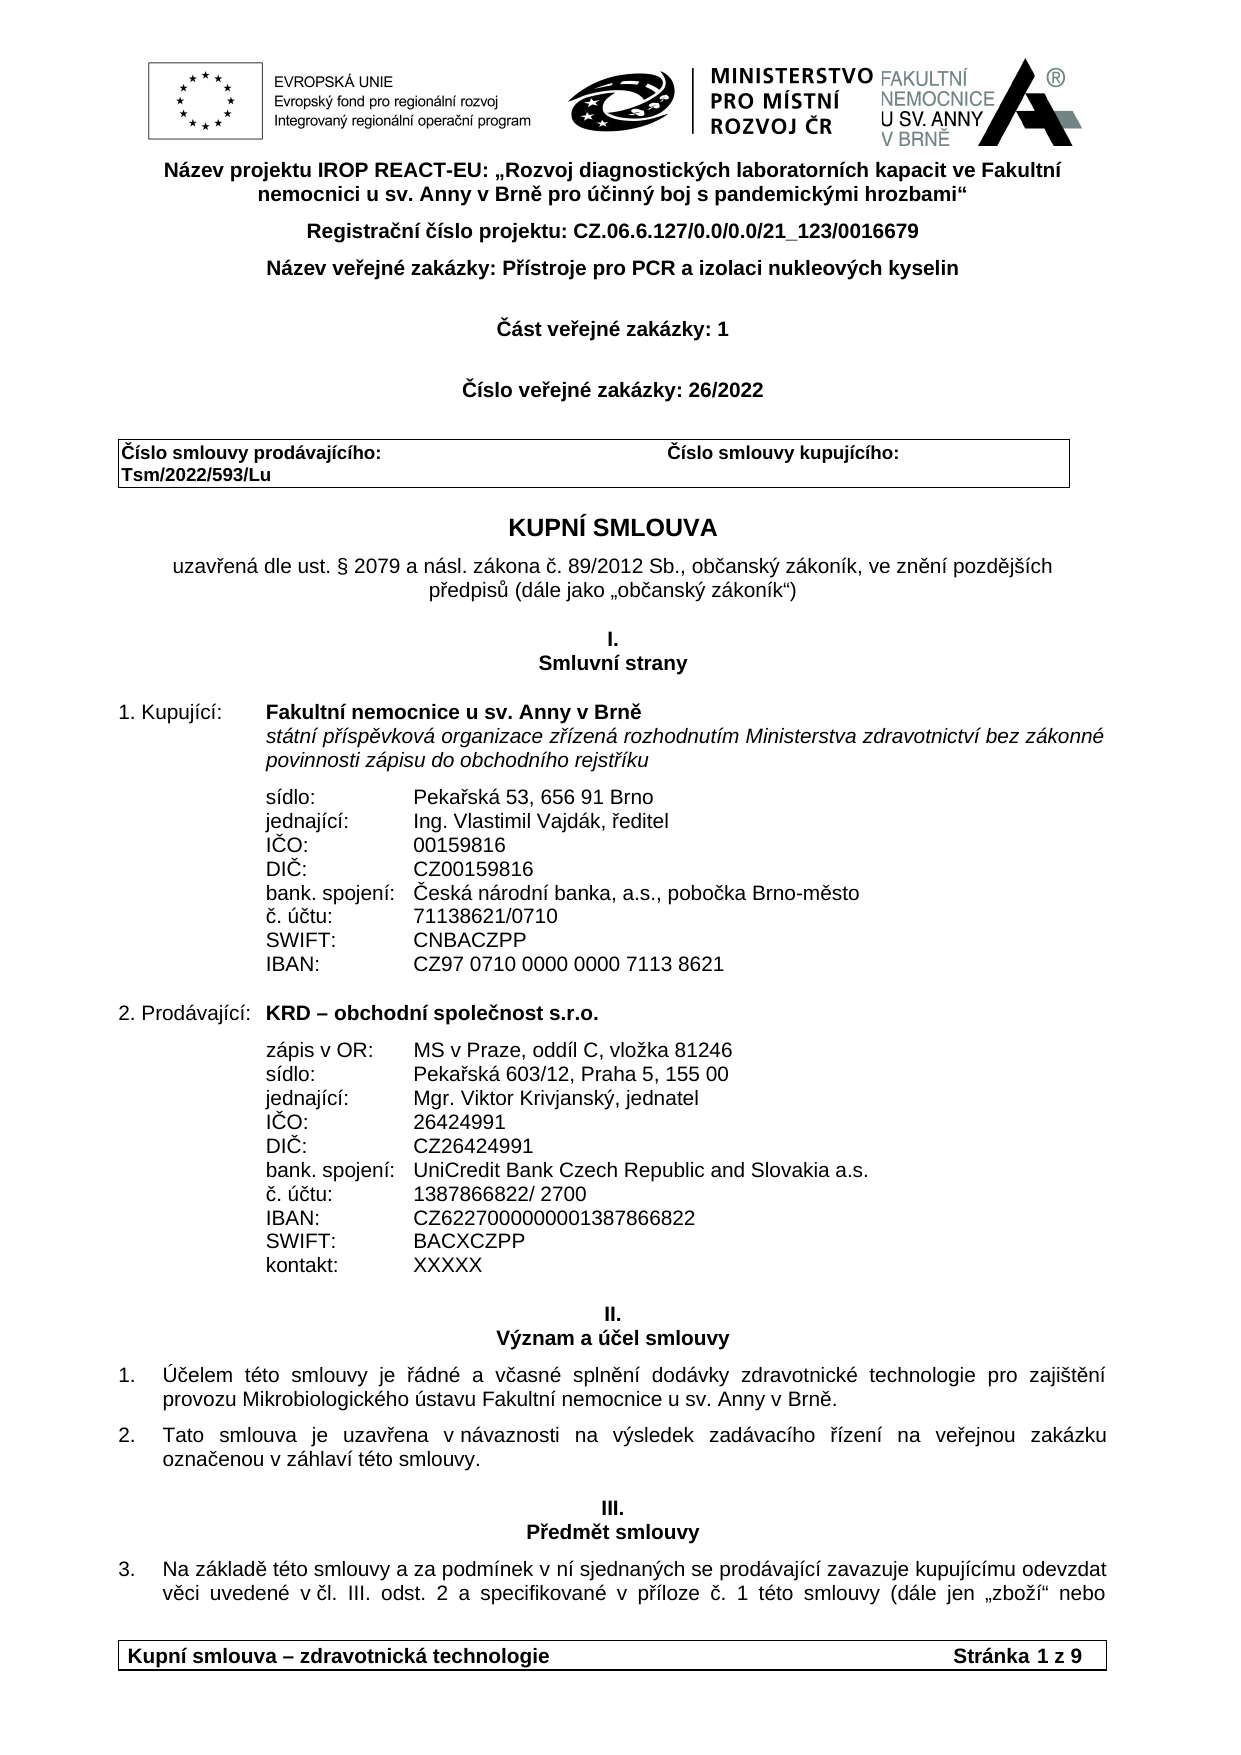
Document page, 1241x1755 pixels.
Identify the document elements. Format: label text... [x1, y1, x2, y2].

text Název veřejné zakázky: Přístroje pro PCR a izolaci nukleových kyselin [118, 255, 1107, 279]
text jednající: Ing. Vlastimil Vajdák, ředitel [192, 808, 1107, 832]
text II. [118, 1302, 1107, 1326]
text KUPNÍ SMLOUVA [118, 513, 1107, 542]
text Název projektu IROP REACT-EU: „Rozvoj diagnostických laboratorních kapacit ve Fakultní nemocnici u sv. Anny v Brně pro účinný boj s pandemickými hrozbami“ [118, 158, 1107, 206]
text bank. spojení: Česká národní banka, a.s., pobočka Brno-město [192, 880, 1107, 904]
text 1. Kupující: Fakultní nemocnice u sv. Anny v Brně [118, 700, 1107, 724]
text zápis v OR: MS v Praze, oddíl C, vložka 81246 [192, 1038, 1107, 1062]
text kontakt: XXXXX [192, 1253, 1107, 1277]
text IČO: 00159816 [192, 832, 1107, 856]
text SWIFT: CNBACZPP [192, 928, 1107, 952]
list Tato smlouva je uzavřena v návaznosti na výsledek zadávacího řízení na veřejnou zakázku označenou v záhlaví této smlouvy. [118, 1423, 1107, 1471]
text Číslo smlouvy prodávajícího: Číslo smlouvy kupujícího: Tsm/2022/593/Lu [119, 440, 1069, 487]
text jednající: Mgr. Viktor Krivjanský, jednatel [192, 1086, 1107, 1109]
text sídlo: Pekařská 603/12, Praha 5, 155 00 [192, 1062, 1107, 1086]
list Na základě této smlouvy a za podmínek v ní sjednaných se prodávající zavazuje kupujícímu odevzdat věci uvedené v čl. III. odst. 2 a specifikované v příloze č. 1 této smlouvy (dále jen „zboží“ nebo [118, 1556, 1107, 1604]
text DIČ: CZ00159816 [192, 856, 1107, 880]
text státní příspěvková organizace zřízená rozhodnutím Ministerstva zdravotnictví bez zákonné povinnosti zápisu do obchodního rejstříku [266, 724, 1107, 772]
text DIČ: CZ26424991 [192, 1133, 1107, 1157]
text č. účtu: 71138621/0710 [192, 904, 1107, 928]
text IČO: 26424991 [192, 1109, 1107, 1133]
subtitle Smluvní strany [118, 651, 1107, 675]
text Registrační číslo projektu: CZ.06.6.127/0.0/0.0/21_123/0016679 [118, 219, 1107, 243]
text Část veřejné zakázky: 1 [118, 317, 1107, 341]
text Význam a účel smlouvy [118, 1326, 1107, 1350]
list Účelem této smlouvy je řádné a včasné splnění dodávky zdravotnické technologie pro zajištění provozu Mikrobiologického ústavu Fakultní nemocnice u sv. Anny v Brně. [118, 1363, 1107, 1411]
text Číslo veřejné zakázky: 26/2022 [118, 378, 1107, 402]
text I. [118, 627, 1107, 651]
text IBAN: CZ97 0710 0000 0000 7113 8621 [192, 952, 1107, 976]
text III. [118, 1496, 1107, 1520]
text č. účtu: 1387866822/ 2700 [192, 1181, 1107, 1205]
text uzavřená dle ust. § 2079 a násl. zákona č. 89/2012 Sb., občanský zákoník, ve znění pozdějších předpisů (dále jako „občanský zákoník“) [118, 554, 1107, 602]
subtitle Předmět smlouvy [118, 1520, 1107, 1544]
text bank. spojení: UniCredit Bank Czech Republic and Slovakia a.s. [192, 1157, 1107, 1181]
text sídlo: Pekařská 53, 656 91 Brno [192, 784, 1107, 808]
text IBAN: CZ6227000000001387866822 [192, 1205, 1107, 1229]
text SWIFT: BACXCZPP [192, 1229, 1107, 1253]
text 2. Prodávající: KRD – obchodní společnost s.r.o. [118, 1001, 1107, 1025]
